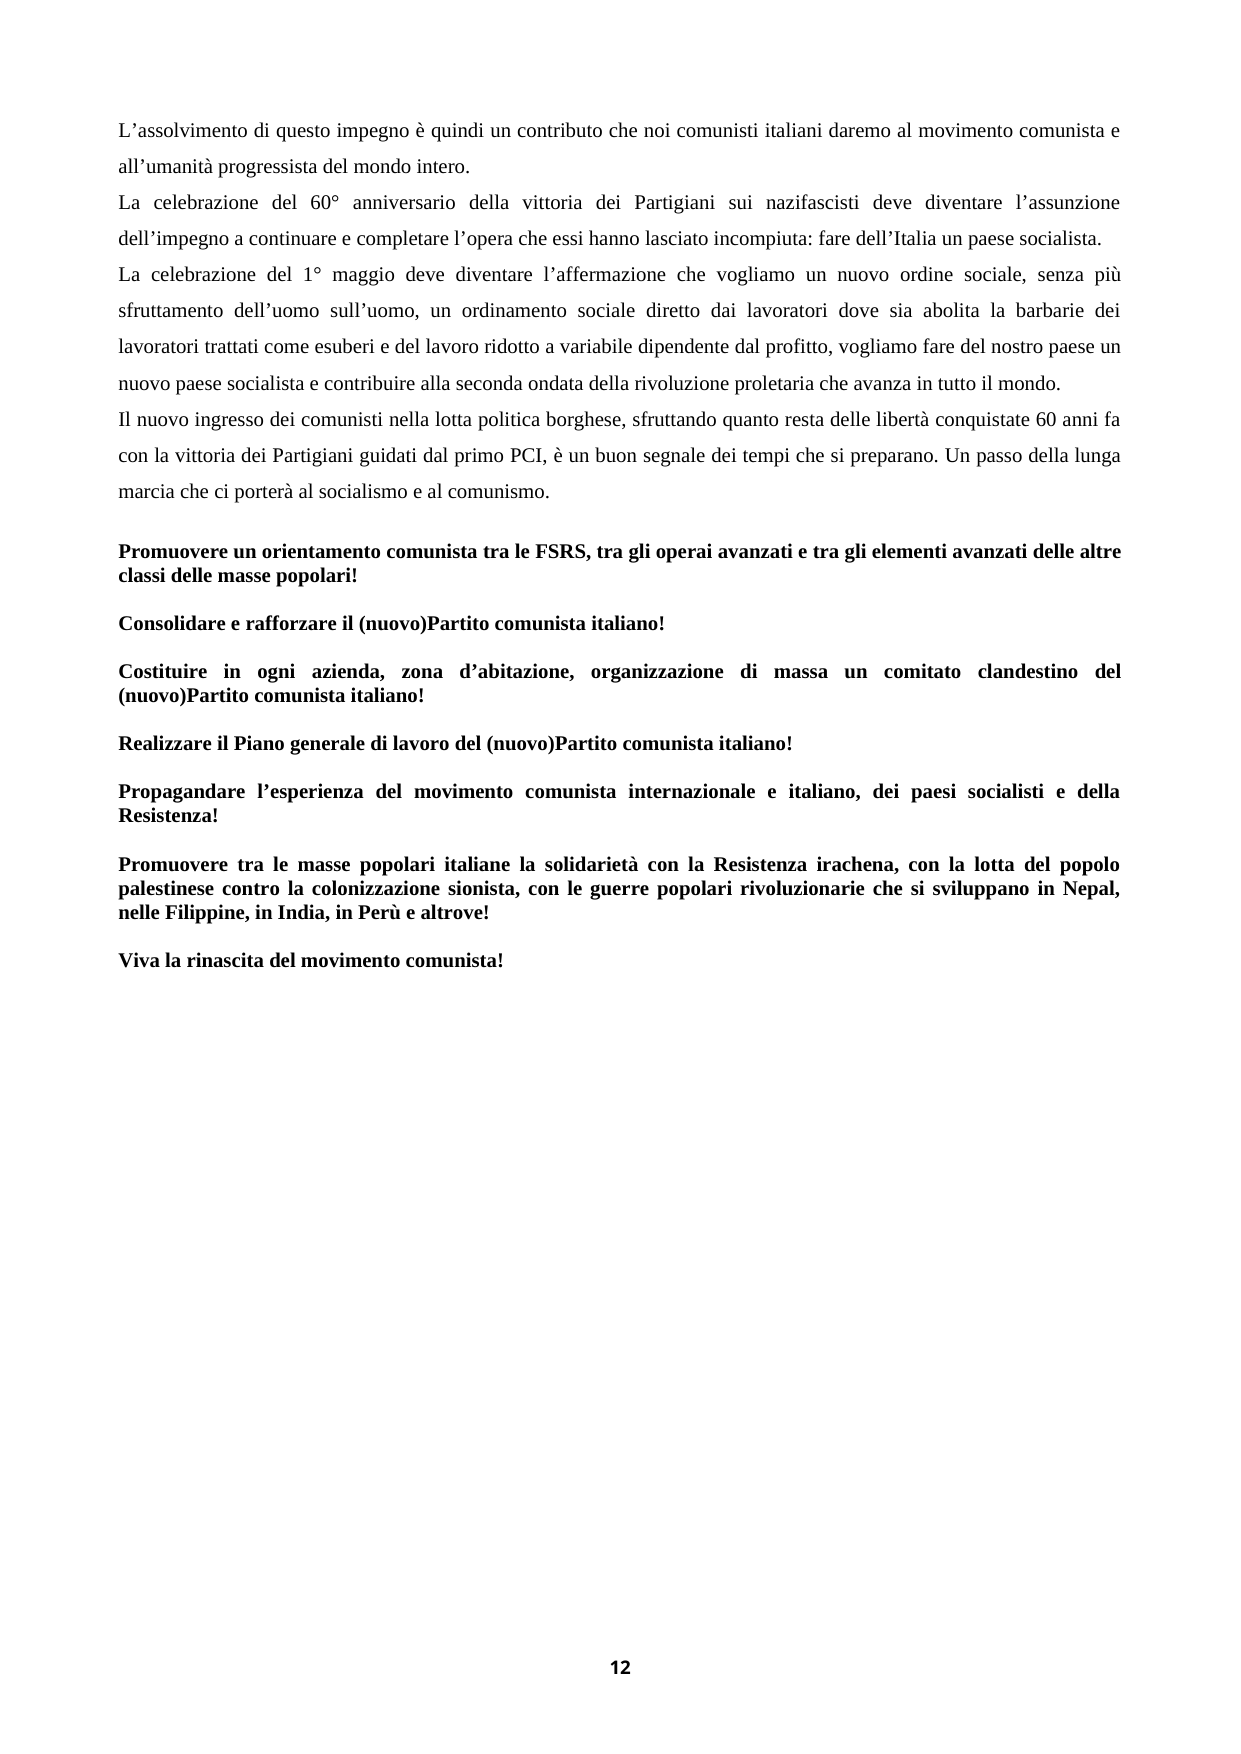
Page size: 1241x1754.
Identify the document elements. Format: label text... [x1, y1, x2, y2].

text Viva la rinascita del movimento comunista! [118, 948, 1122, 972]
text Promuovere tra le masse popolari italiane la solidarietà con la Resistenza irachena, con la lotta del popolo palestinese contro la colonizzazione sionista, con le guerre popolari rivoluzionarie che si sviluppano in Nepal, nelle Filippine, in India, in Perù e altrove! [118, 851, 1122, 924]
text Consolidare e rafforzare il (nuovo)Partito comunista italiano! [118, 611, 1122, 635]
text Il nuovo ingresso dei comunisti nella lotta politica borghese, sfruttando quanto resta delle libertà conquistate 60 anni fa con la vittoria dei Partigiani guidati dal primo PCI, è un buon segnale dei tempi che si preparano. Un passo della lunga marcia che ci porterà al socialismo e al comunismo. [118, 406, 1122, 503]
text La celebrazione del 60° anniversario della vittoria dei Partigiani sui nazifascisti deve diventare l’assunzione dell’impegno a continuare e completare l’opera che essi hanno lasciato incompiuta: fare dell’Italia un paese socialista. [118, 190, 1122, 250]
text L’assolvimento di questo impegno è quindi un contributo che noi comunisti italiani daremo al movimento comunista e all’umanità progressista del mondo intero. [118, 118, 1122, 178]
text Realizzare il Piano generale di lavoro del (nuovo)Partito comunista italiano! [118, 731, 1122, 755]
text La celebrazione del 1° maggio deve diventare l’affermazione che vogliamo un nuovo ordine sociale, senza più sfruttamento dell’uomo sull’uomo, un ordinamento sociale diretto dai lavoratori dove sia abolita la barbarie dei lavoratori trattati come esuberi e del lavoro ridotto a variabile dipendente dal profitto, vogliamo fare del nostro paese un nuovo paese socialista e contribuire alla seconda ondata della rivoluzione proletaria che avanza in tutto il mondo. [118, 262, 1122, 394]
text Propagandare l’esperienza del movimento comunista internazionale e italiano, dei paesi socialisti e della Resistenza! [118, 779, 1122, 827]
text Promuovere un orientamento comunista tra le FSRS, tra gli operai avanzati e tra gli elementi avanzati delle altre classi delle masse popolari! [118, 539, 1122, 587]
text Costituire in ogni azienda, zona d’abitazione, organizzazione di massa un comitato clandestino del (nuovo)Partito comunista italiano! [118, 659, 1122, 707]
